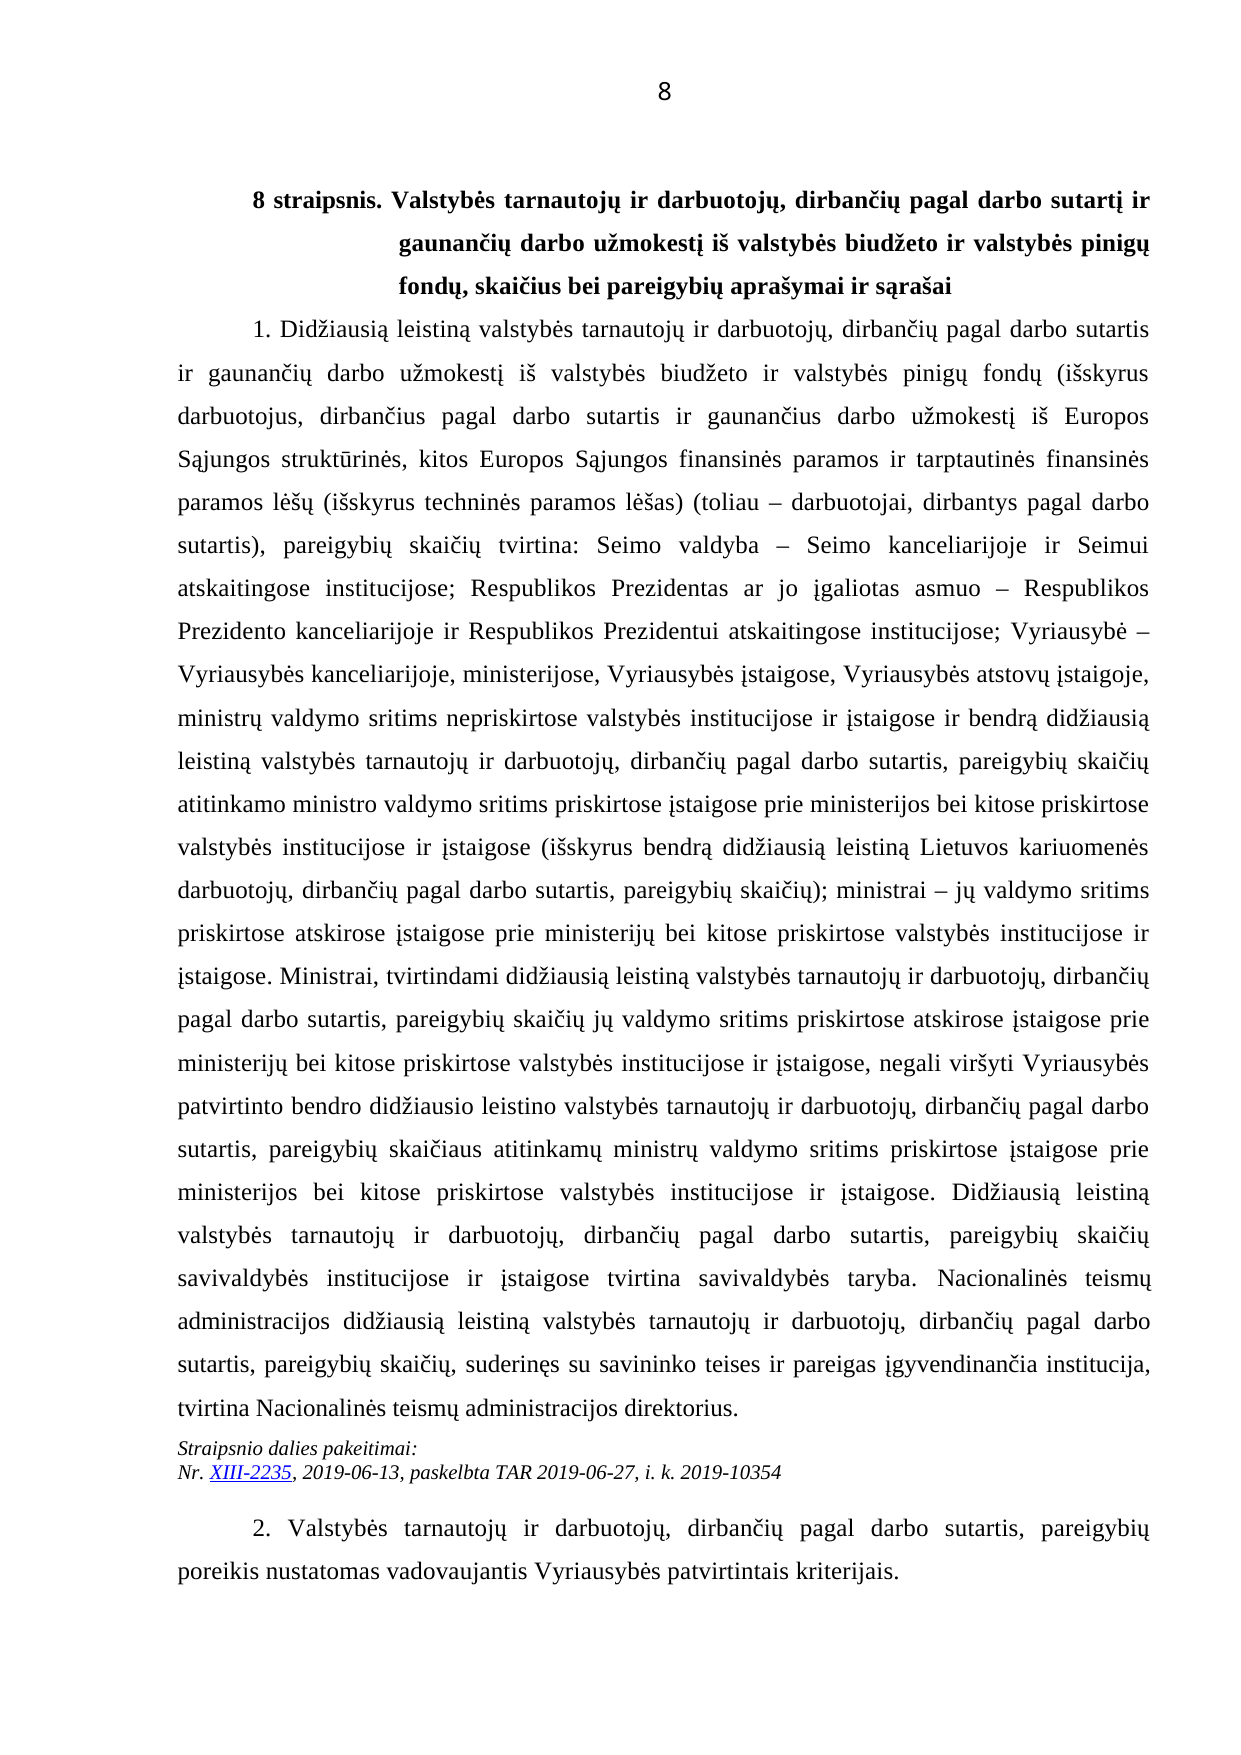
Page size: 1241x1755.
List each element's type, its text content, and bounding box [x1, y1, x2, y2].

text Nr. XIII-2235, 2019-06-13, paskelbta TAR 2019-06-27, i. k. 2019-10354 [177, 1460, 1152, 1484]
text Straipsnio dalies pakeitimai: [177, 1436, 1152, 1460]
text 1. Didžiausią leistiną valstybės tarnautojų ir darbuotojų, dirbančių pagal darbo sutartis ir gaunančių darbo užmokestį iš valstybės biudžeto ir valstybės pinigų fondų (išskyrus darbuotojus, dirbančius pagal darbo sutartis ir gaunančius darbo užmokestį iš Europos Sąjungos struktūrinės, kitos Europos Sąjungos finansinės paramos ir tarptautinės finansinės paramos lėšų (išskyrus techninės paramos lėšas) (toliau – darbuotojai, dirbantys pagal darbo sutartis), pareigybių skaičių tvirtina: Seimo valdyba – Seimo kanceliarijoje ir Seimui atskaitingose institucijose; Respublikos Prezidentas ar jo įgaliotas asmuo – Respublikos Prezidento kanceliarijoje ir Respublikos Prezidentui atskaitingose institucijose; Vyriausybė – Vyriausybės kanceliarijoje, ministerijose, Vyriausybės įstaigose, Vyriausybės atstovų įstaigoje, ministrų valdymo sritims nepriskirtose valstybės institucijose ir įstaigose ir bendrą didžiausią leistiną valstybės tarnautojų ir darbuotojų, dirbančių pagal darbo sutartis, pareigybių skaičių atitinkamo ministro valdymo sritims priskirtose įstaigose prie ministerijos bei kitose priskirtose valstybės institucijose ir įstaigose (išskyrus bendrą didžiausią leistiną Lietuvos kariuomenės darbuotojų, dirbančių pagal darbo sutartis, pareigybių skaičių); ministrai – jų valdymo sritims priskirtose atskirose įstaigose prie ministerijų bei kitose priskirtose valstybės institucijose ir įstaigose. Ministrai, tvirtindami didžiausią leistiną valstybės tarnautojų ir darbuotojų, dirbančių pagal darbo sutartis, pareigybių skaičių jų valdymo sritims priskirtose atskirose įstaigose prie ministerijų bei kitose priskirtose valstybės institucijose ir įstaigose, negali viršyti Vyriausybės patvirtinto bendro didžiausio leistino valstybės tarnautojų ir darbuotojų, dirbančių pagal darbo sutartis, pareigybių skaičiaus atitinkamų ministrų valdymo sritims priskirtose įstaigose prie ministerijos bei kitose priskirtose valstybės institucijose ir įstaigose. Didžiausią leistiną valstybės tarnautojų ir darbuotojų, dirbančių pagal darbo sutartis, pareigybių skaičių savivaldybės institucijose ir įstaigose tvirtina savivaldybės taryba. Nacionalinės teismų administracijos didžiausią leistiną valstybės tarnautojų ir darbuotojų, dirbančių pagal darbo sutartis, pareigybių skaičių, suderinęs su savininko teises ir pareigas įgyvendinančia institucija, tvirtina Nacionalinės teismų administracijos direktorius. [177, 314, 1152, 1421]
text 2. Valstybės tarnautojų ir darbuotojų, dirbančių pagal darbo sutartis, pareigybių poreikis nustatomas vadovaujantis Vyriausybės patvirtintais kriterijais. [177, 1513, 1152, 1584]
text 8 straipsnis. Valstybės tarnautojų ir darbuotojų, dirbančių pagal darbo sutartį ir gaunančių darbo užmokestį iš valstybės biudžeto ir valstybės pinigų fondų, skaičius bei pareigybių aprašymai ir sąrašai [252, 185, 1152, 300]
